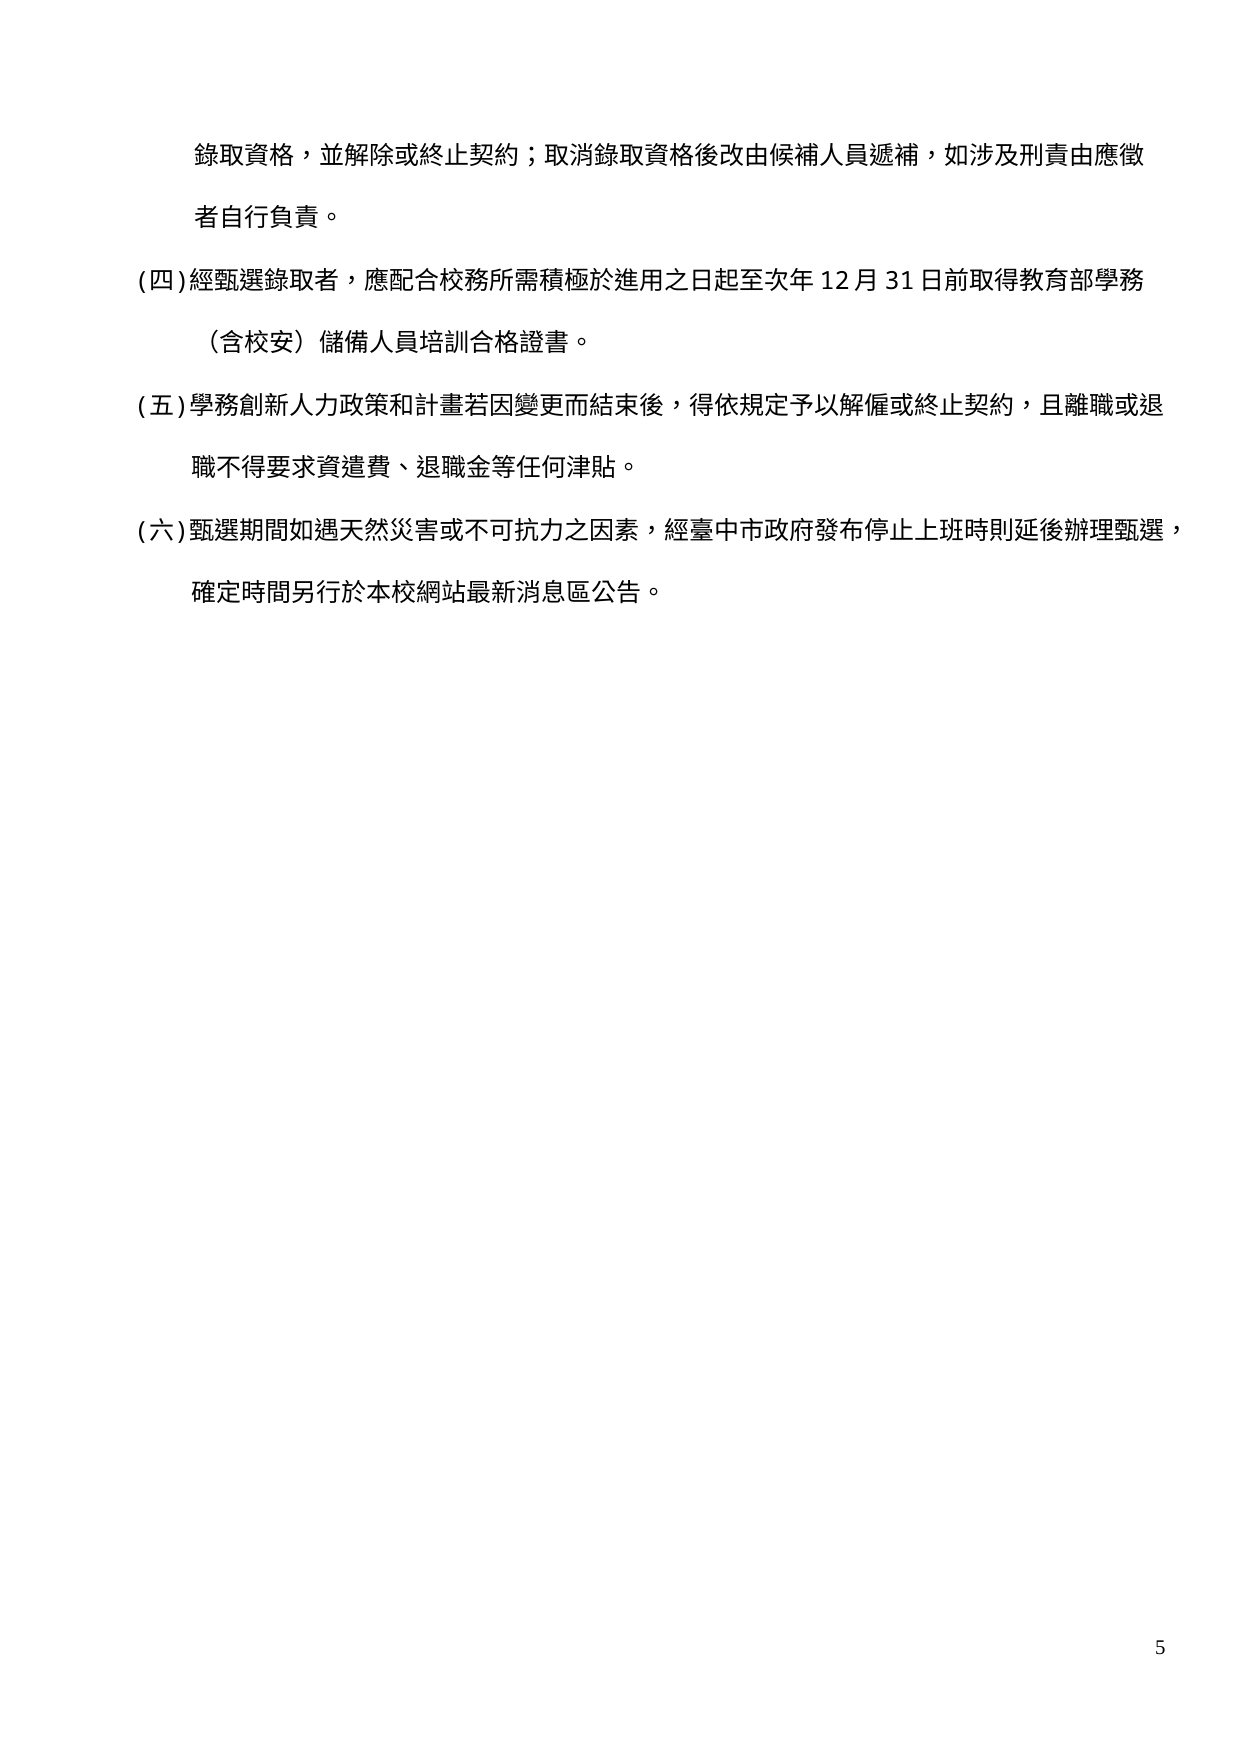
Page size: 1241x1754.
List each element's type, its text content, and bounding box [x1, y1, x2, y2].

text (六)甄選期間如遇天然災害或不可抗力之因素，經臺中市政府發布停止上班時則延後辦理甄選，確定時間另行於本校網站最新消息區公告。 [134, 487, 1165, 612]
text 錄取資格，並解除或終止契約；取消錄取資格後改由候補人員遞補，如涉及刑責由應徵者自行負責。 [119, 112, 1165, 237]
text (四)經甄選錄取者，應配合校務所需積極於進用之日起至次年12月31日前取得教育部學務（含校安）儲備人員培訓合格證書。 [119, 237, 1165, 362]
text (五)學務創新人力政策和計畫若因變更而結束後，得依規定予以解僱或終止契約，且離職或退職不得要求資遣費、退職金等任何津貼。 [134, 362, 1165, 487]
